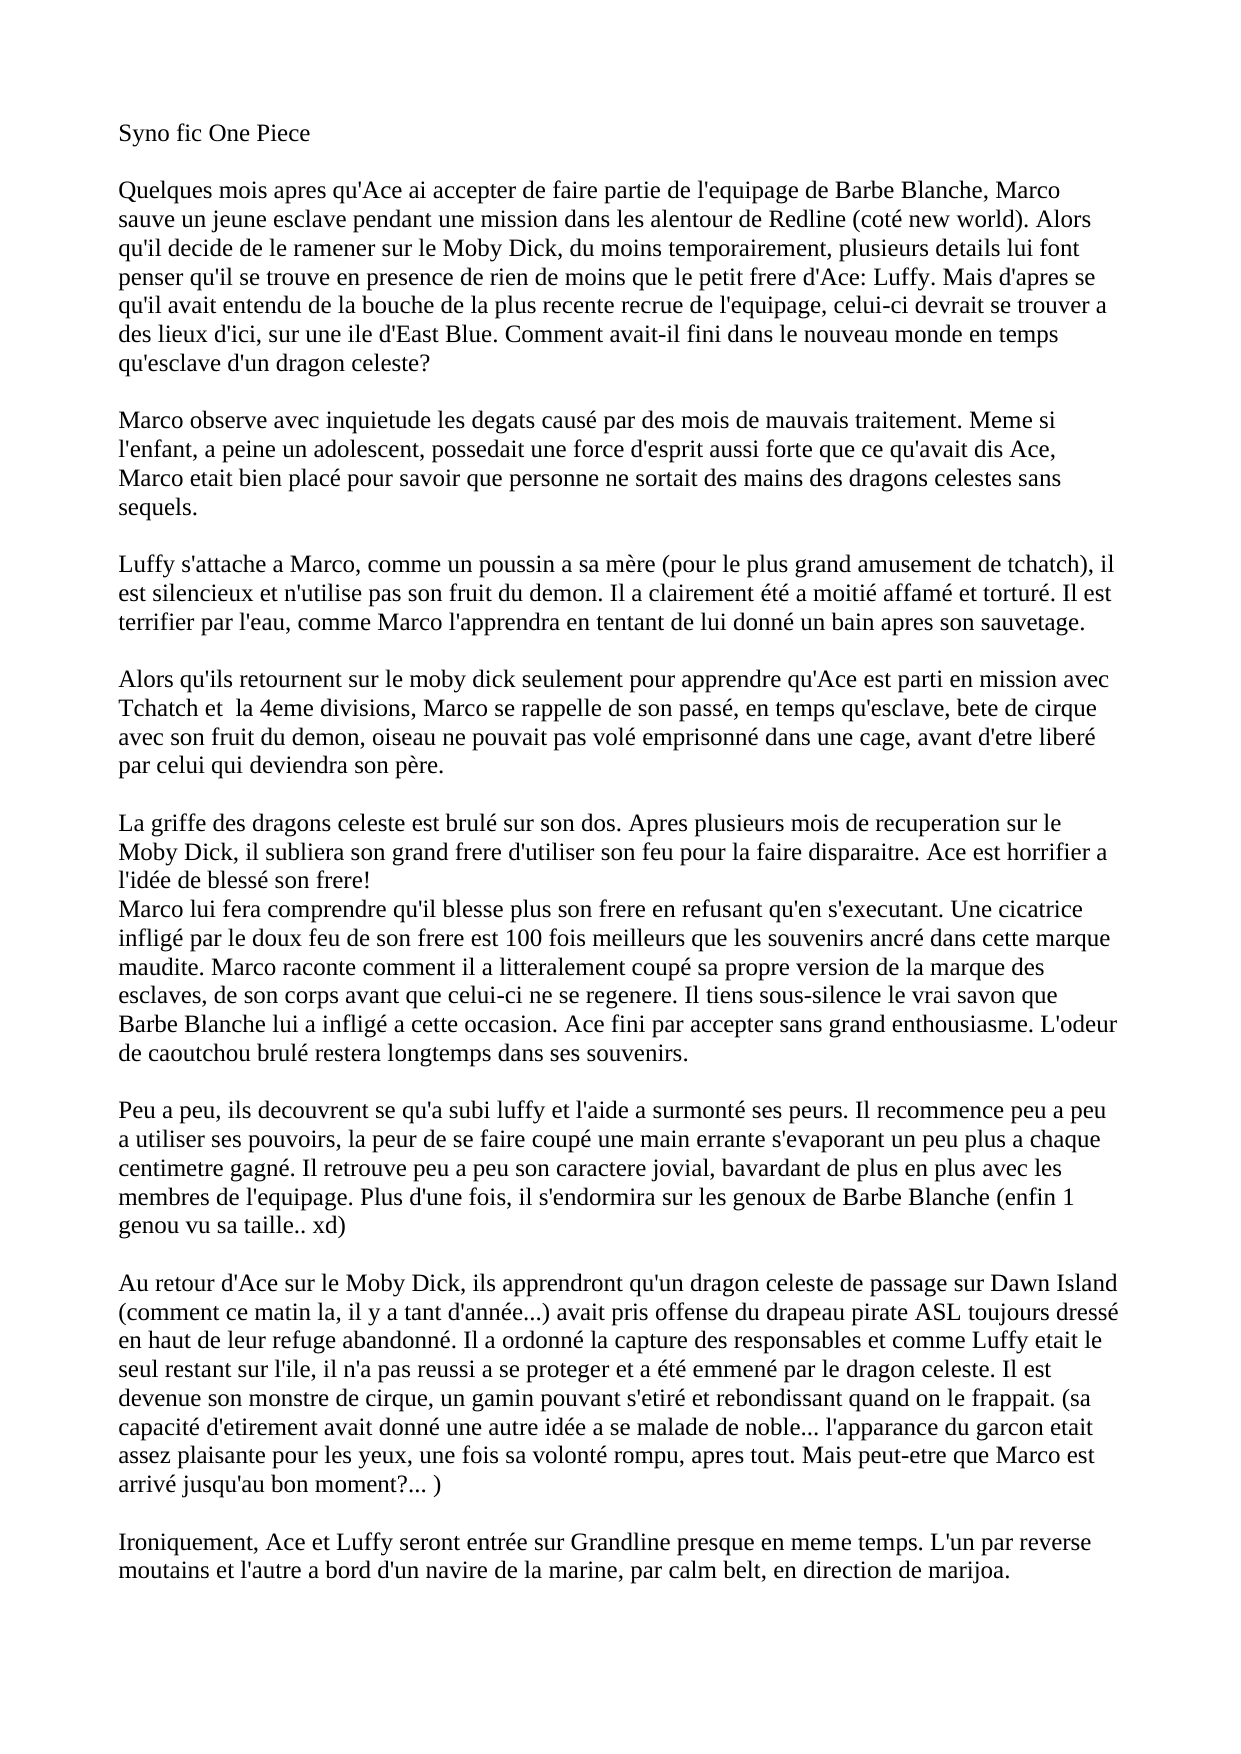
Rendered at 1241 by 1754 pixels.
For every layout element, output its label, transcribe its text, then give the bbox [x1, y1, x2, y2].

text Au retour d'Ace sur le Moby Dick, ils apprendront qu'un dragon celeste de passage sur Dawn Island (comment ce matin la, il y a tant d'année...) avait pris offense du drapeau pirate ASL toujours dressé en haut de leur refuge abandonné. Il a ordonné la capture des responsables et comme Luffy etait le seul restant sur l'ile, il n'a pas reussi a se proteger et a été emmené par le dragon celeste. Il est devenue son monstre de cirque, un gamin pouvant s'etiré et rebondissant quand on le frappait. (sa capacité d'etirement avait donné une autre idée a se malade de noble... l'apparance du garcon etait assez plaisante pour les yeux, une fois sa volonté rompu, apres tout. Mais peut-etre que Marco est arrivé jusqu'au bon moment?... ) [118, 1268, 1122, 1498]
text Alors qu'ils retournent sur le moby dick seulement pour apprendre qu'Ace est parti en mission avec Tchatch et la 4eme divisions, Marco se rappelle de son passé, en temps qu'esclave, bete de cirque avec son fruit du demon, oiseau ne pouvait pas volé emprisonné dans une cage, avant d'etre liberé par celui qui deviendra son père. [118, 664, 1122, 779]
text Luffy s'attache a Marco, comme un poussin a sa mère (pour le plus grand amusement de tchatch), il est silencieux et n'utilise pas son fruit du demon. Il a clairement été a moitié affamé et torturé. Il est terrifier par l'eau, comme Marco l'apprendra en tentant de lui donné un bain apres son sauvetage. [118, 549, 1122, 636]
text Peu a peu, ils decouvrent se qu'a subi luffy et l'aide a surmonté ses peurs. Il recommence peu a peu a utiliser ses pouvoirs, la peur de se faire coupé une main errante s'evaporant un peu plus a chaque centimetre gagné. Il retrouve peu a peu son caractere jovial, bavardant de plus en plus avec les membres de l'equipage. Plus d'une fois, il s'endormira sur les genoux de Barbe Blanche (enfin 1 genou vu sa taille.. xd) [118, 1096, 1122, 1239]
text Syno fic One Piece [118, 118, 1122, 147]
text La griffe des dragons celeste est brulé sur son dos. Apres plusieurs mois de recuperation sur le Moby Dick, il subliera son grand frere d'utiliser son feu pour la faire disparaitre. Ace est horrifier a l'idée de blessé son frere! [118, 808, 1122, 894]
text Ironiquement, Ace et Luffy seront entrée sur Grandline presque en meme temps. L'un par reverse moutains et l'autre a bord d'un navire de la marine, par calm belt, en direction de marijoa. [118, 1527, 1122, 1584]
text Marco lui fera comprendre qu'il blesse plus son frere en refusant qu'en s'executant. Une cicatrice infligé par le doux feu de son frere est 100 fois meilleurs que les souvenirs ancré dans cette marque maudite. Marco raconte comment il a litteralement coupé sa propre version de la marque des esclaves, de son corps avant que celui-ci ne se regenere. Il tiens sous-silence le vrai savon que Barbe Blanche lui a infligé a cette occasion. Ace fini par accepter sans grand enthousiasme. L'odeur de caoutchou brulé restera longtemps dans ses souvenirs. [118, 894, 1122, 1067]
text Marco observe avec inquietude les degats causé par des mois de mauvais traitement. Meme si l'enfant, a peine un adolescent, possedait une force d'esprit aussi forte que ce qu'avait dis Ace, Marco etait bien placé pour savoir que personne ne sortait des mains des dragons celestes sans sequels. [118, 406, 1122, 521]
text Quelques mois apres qu'Ace ai accepter de faire partie de l'equipage de Barbe Blanche, Marco sauve un jeune esclave pendant une mission dans les alentour de Redline (coté new world). Alors qu'il decide de le ramener sur le Moby Dick, du moins temporairement, plusieurs details lui font penser qu'il se trouve en presence de rien de moins que le petit frere d'Ace: Luffy. Mais d'apres se qu'il avait entendu de la bouche de la plus recente recrue de l'equipage, celui-ci devrait se trouver a des lieux d'ici, sur une ile d'East Blue. Comment avait-il fini dans le nouveau monde en temps qu'esclave d'un dragon celeste? [118, 176, 1122, 377]
